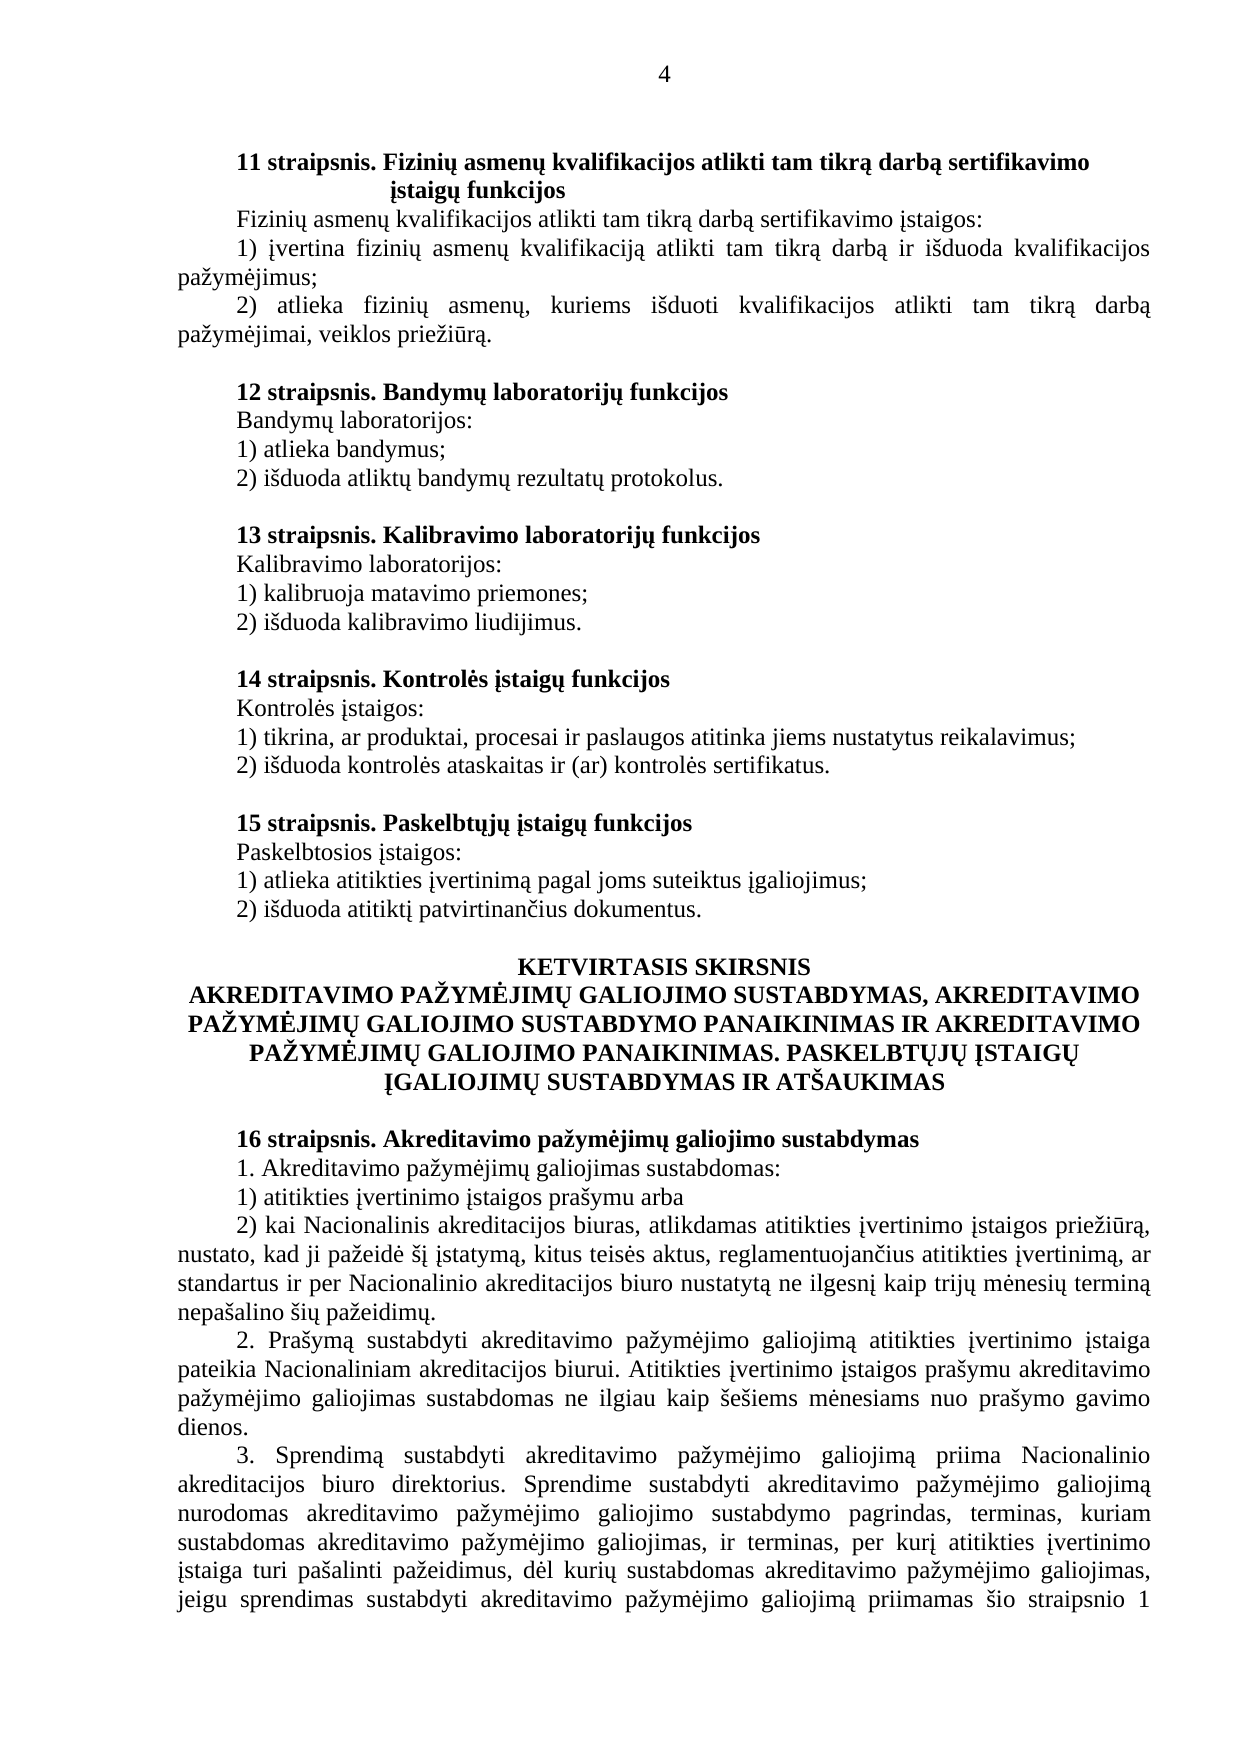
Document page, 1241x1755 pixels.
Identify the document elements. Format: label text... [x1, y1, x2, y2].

text 2) išduoda atitiktį patvirtinančius dokumentus. [177, 894, 1152, 923]
text 11 straipsnis. Fizinių asmenų kvalifikacijos atlikti tam tikrą darbą sertifikavimo įstaigų funkcijos [236, 147, 1152, 204]
text Kalibravimo laboratorijos: [177, 549, 1152, 578]
text 2) išduoda atliktų bandymų rezultatų protokolus. [177, 463, 1152, 492]
text 14 straipsnis. Kontrolės įstaigų funkcijos [177, 664, 1152, 693]
text 3. Sprendimą sustabdyti akreditavimo pažymėjimo galiojimą priima Nacionalinio akreditacijos biuro direktorius. Sprendime sustabdyti akreditavimo pažymėjimo galiojimą nurodomas akreditavimo pažymėjimo galiojimo sustabdymo pagrindas, terminas, kuriam sustabdomas akreditavimo pažymėjimo galiojimas, ir terminas, per kurį atitikties įvertinimo įstaiga turi pašalinti pažeidimus, dėl kurių sustabdomas akreditavimo pažymėjimo galiojimas, jeigu sprendimas sustabdyti akreditavimo pažymėjimo galiojimą priimamas šio straipsnio 1 [177, 1441, 1152, 1613]
text 1) įvertina fizinių asmenų kvalifikaciją atlikti tam tikrą darbą ir išduoda kvalifikacijos pažymėjimus; [177, 233, 1152, 291]
text 1) tikrina, ar produktai, procesai ir paslaugos atitinka jiems nustatytus reikalavimus; [177, 722, 1152, 751]
text 1) kalibruoja matavimo priemones; [177, 578, 1152, 607]
text 2) atlieka fizinių asmenų, kuriems išduoti kvalifikacijos atlikti tam tikrą darbą pažymėjimai, veiklos priežiūrą. [177, 291, 1152, 348]
text 15 straipsnis. Paskelbtųjų įstaigų funkcijos [177, 808, 1152, 837]
text 2. Prašymą sustabdyti akreditavimo pažymėjimo galiojimą atitikties įvertinimo įstaiga pateikia Nacionaliniam akreditacijos biurui. Atitikties įvertinimo įstaigos prašymu akreditavimo pažymėjimo galiojimas sustabdomas ne ilgiau kaip šešiems mėnesiams nuo prašymo gavimo dienos. [177, 1326, 1152, 1441]
text 1) atlieka bandymus; [177, 434, 1152, 463]
text 16 straipsnis. Akreditavimo pažymėjimų galiojimo sustabdymas [177, 1124, 1152, 1153]
text 1) atlieka atitikties įvertinimą pagal joms suteiktus įgaliojimus; [177, 866, 1152, 894]
text 2) išduoda kontrolės ataskaitas ir (ar) kontrolės sertifikatus. [177, 751, 1152, 779]
text 2) kai Nacionalinis akreditacijos biuras, atlikdamas atitikties įvertinimo įstaigos priežiūrą, nustato, kad ji pažeidė šį įstatymą, kitus teisės aktus, reglamentuojančius atitikties įvertinimą, ar standartus ir per Nacionalinio akreditacijos biuro nustatytą ne ilgesnį kaip trijų mėnesių terminą nepašalino šių pažeidimų. [177, 1211, 1152, 1326]
text Paskelbtosios įstaigos: [177, 837, 1152, 866]
text 1) atitikties įvertinimo įstaigos prašymu arba [177, 1182, 1152, 1211]
text 2) išduoda kalibravimo liudijimus. [177, 607, 1152, 636]
text 12 straipsnis. Bandymų laboratorijų funkcijos [177, 377, 1152, 406]
text Bandymų laboratorijos: [177, 406, 1152, 434]
text 13 straipsnis. Kalibravimo laboratorijų funkcijos [177, 521, 1152, 549]
text Fizinių asmenų kvalifikacijos atlikti tam tikrą darbą sertifikavimo įstaigos: [177, 204, 1152, 233]
text Kontrolės įstaigos: [177, 693, 1152, 722]
text AKREDITAVIMO PAŽYMĖJIMŲ GALIOJIMO SUSTABDYMAS, AKREDITAVIMO PAŽYMĖJIMŲ GALIOJIMO SUSTABDYMO PANAIKINIMAS IR AKREDITAVIMO PAŽYMĖJIMŲ GALIOJIMO PANAIKINIMAS. PASKELBTŲJŲ ĮSTAIGŲ ĮGALIOJIMŲ SUSTABDYMAS IR ATŠAUKIMAS [177, 981, 1152, 1096]
text 1. Akreditavimo pažymėjimų galiojimas sustabdomas: [177, 1153, 1152, 1182]
text KETVIRTASIS SKIRSNIS [177, 952, 1152, 981]
